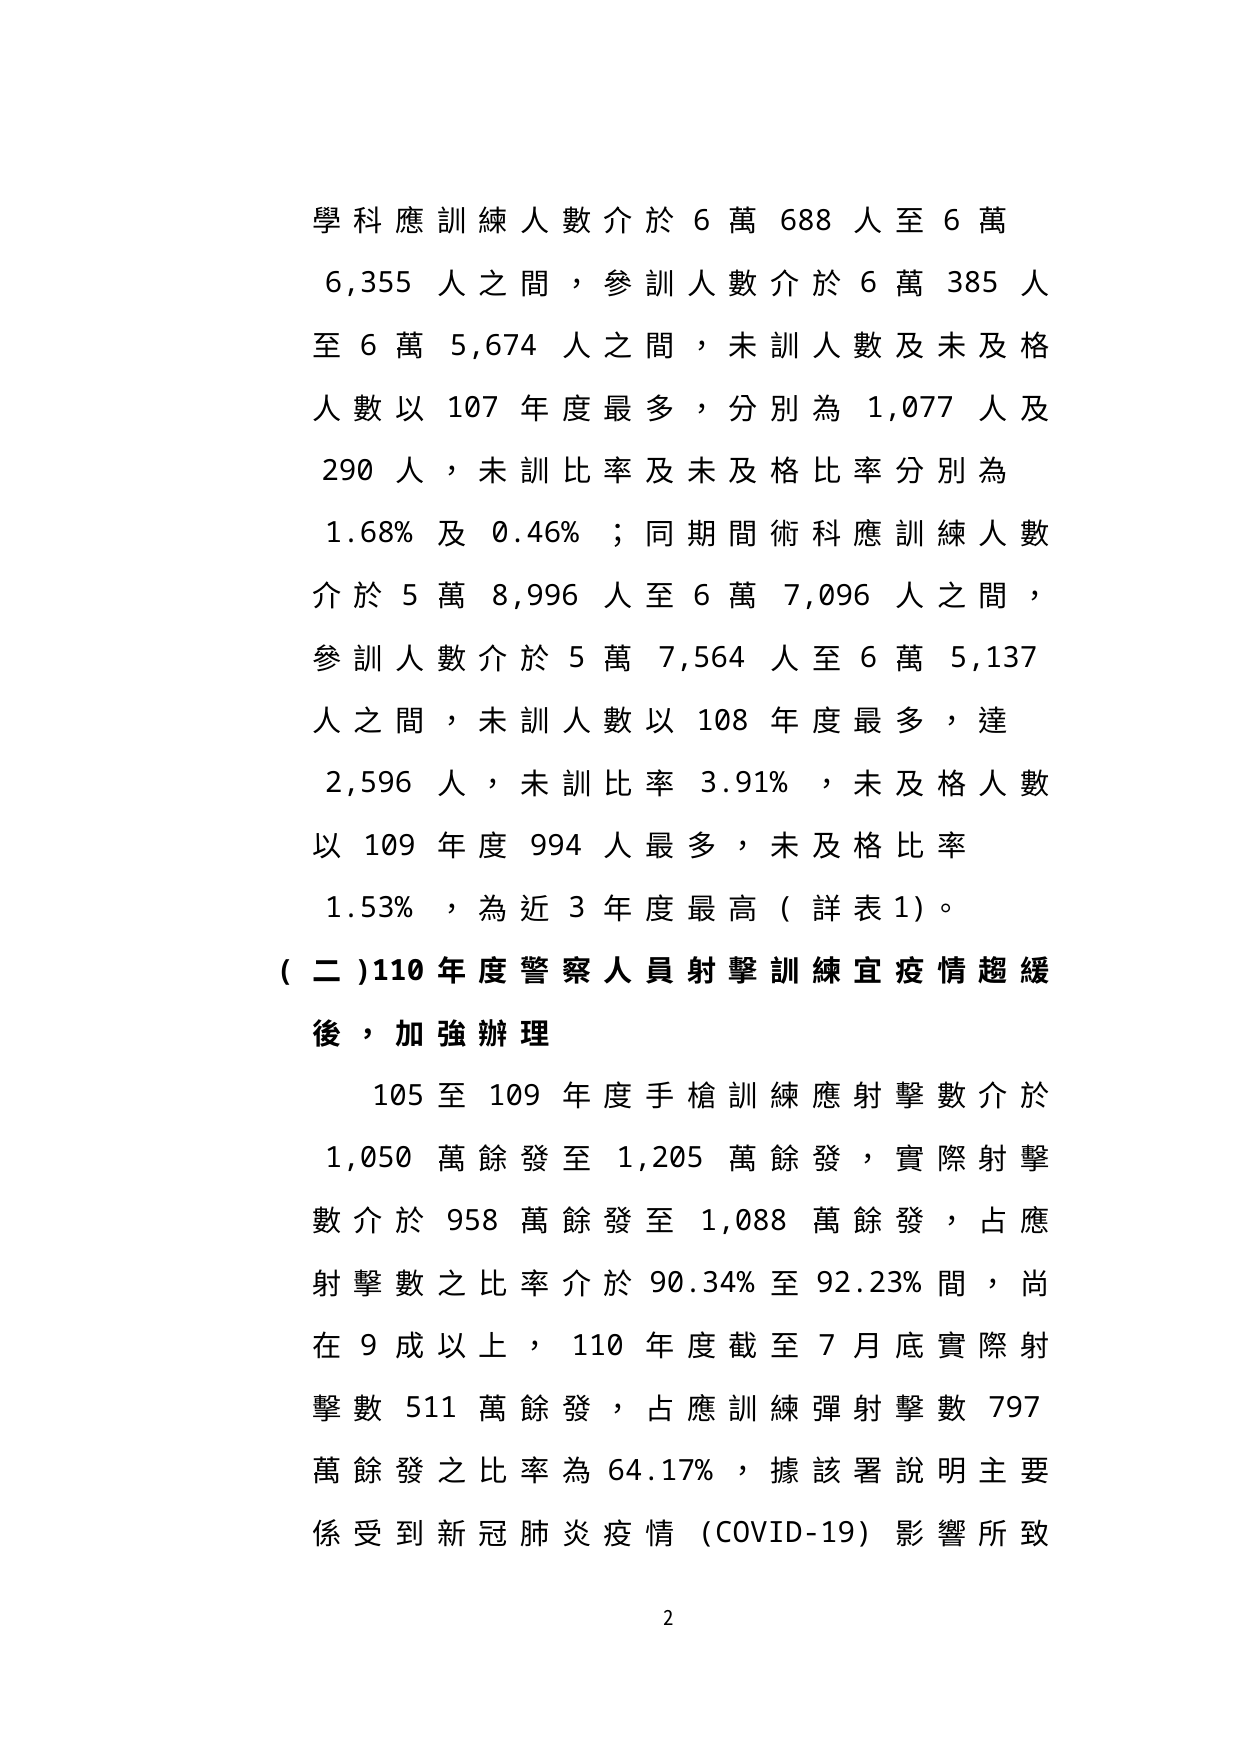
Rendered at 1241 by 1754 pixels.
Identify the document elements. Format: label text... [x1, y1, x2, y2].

text 學科應訓練人數介於6萬688人至6萬6,355人之間，參訓人數介於6萬385人至6萬5,674人之間，未訓人數及未及格人數以107年度最多，分別為1,077人及290人，未訓比率及未及格比率分別為1.68%及0.46%；同期間術科應訓練人數介於5萬8,996人至6萬7,096人之間，參訓人數介於5萬7,564人至6萬5,137人之間，未訓人數以108年度最多，達2,596人，未訓比率3.91%，未及格人數以109年度994人最多，未及格比率1.53%，為近3年度最高(詳表1)。 [269, 177, 1056, 927]
text 105至109年度手槍訓練應射擊數介於1,050萬餘發至1,205萬餘發，實際射擊數介於958萬餘發至1,088萬餘發，占應射擊數之比率介於90.34%至92.23%間，尚在9成以上，110年度截至7月底實際射擊數511萬餘發，占應訓練彈射擊數797萬餘發之比率為64.17%，據該署說明主要係受到新冠肺炎疫情(COVID-19)影響所致 [269, 1052, 1056, 1552]
text (二)110年度警察人員射擊訓練宜疫情趨緩後，加強辦理 [240, 927, 1056, 1052]
